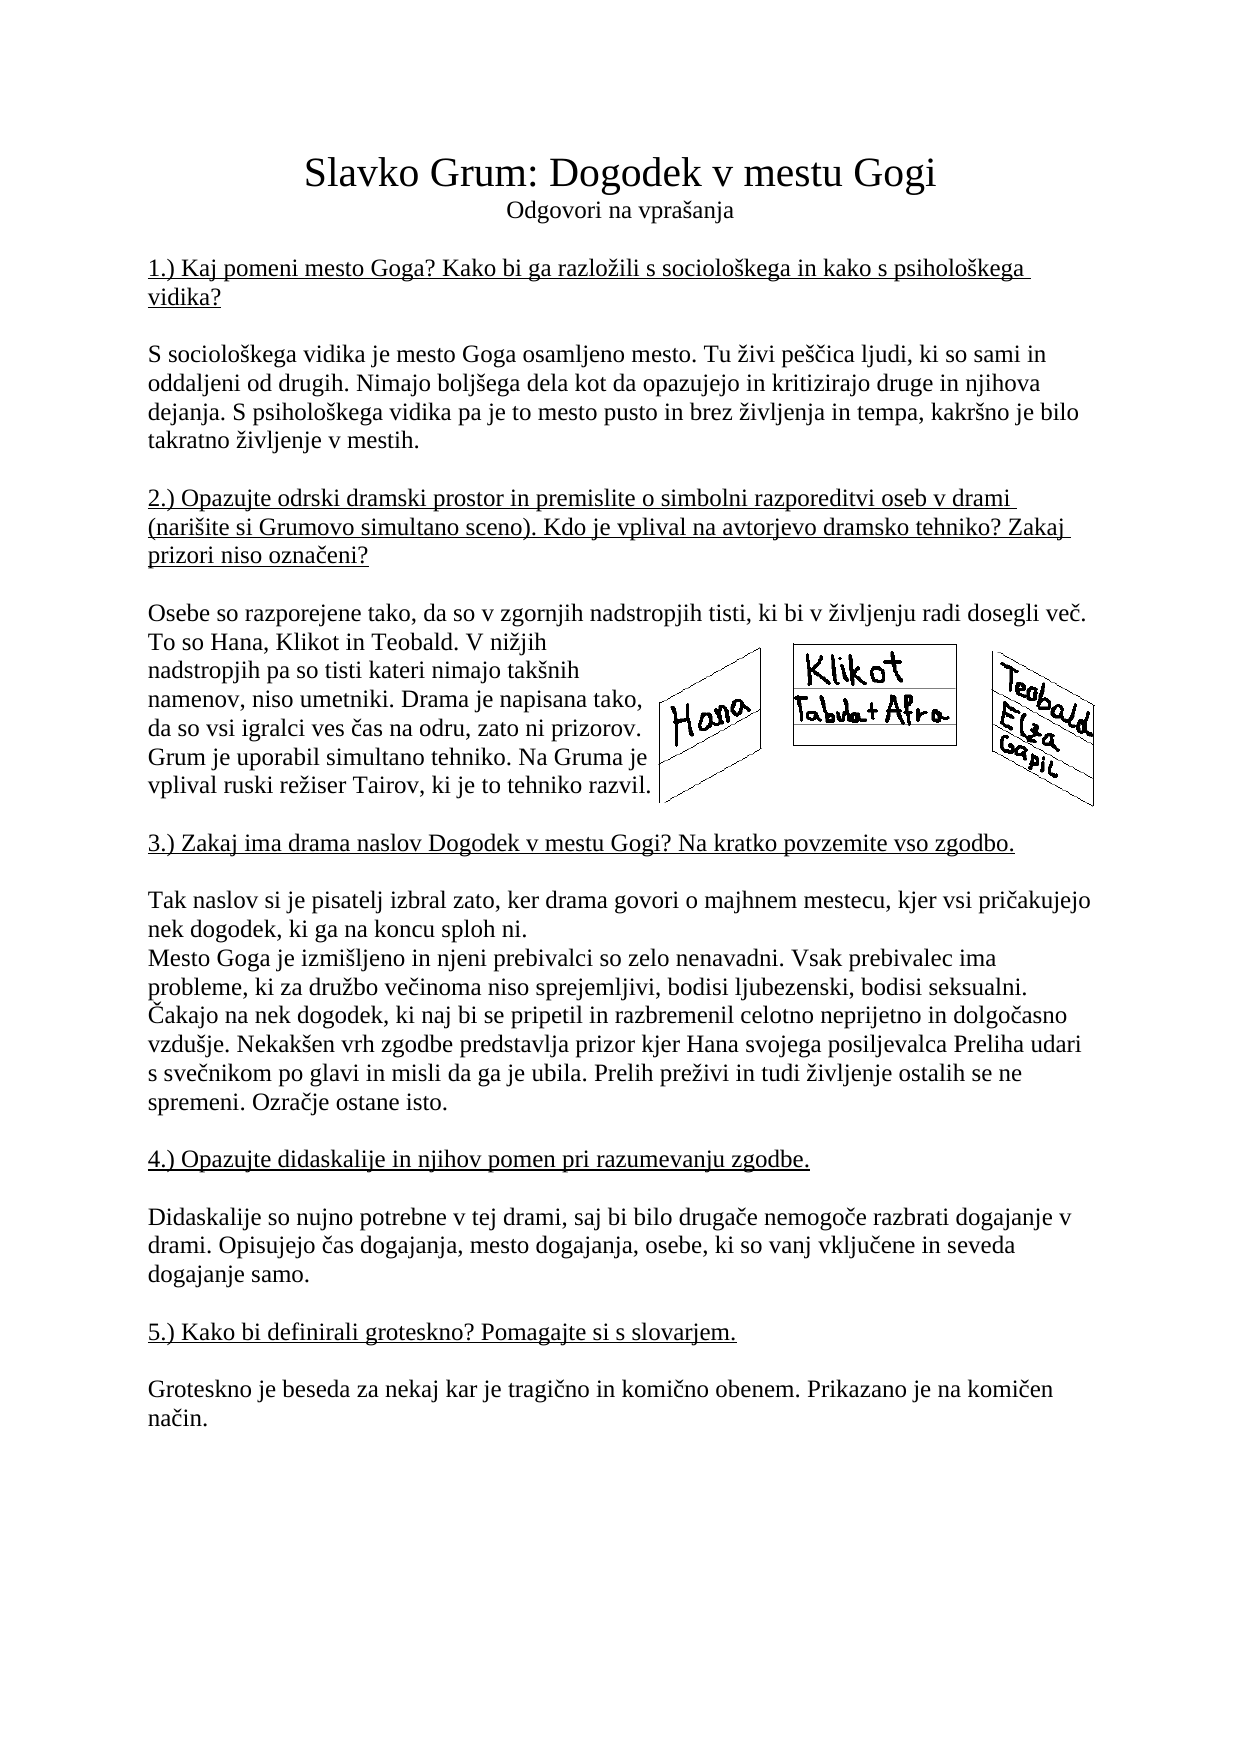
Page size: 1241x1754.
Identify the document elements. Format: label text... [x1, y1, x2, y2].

text Mesto Goga je izmišljeno in njeni prebivalci so zelo nenavadni. Vsak prebivalec ima probleme, ki za družbo večinoma niso sprejemljivi, bodisi ljubezenski, bodisi seksualni. Čakajo na nek dogodek, ki naj bi se pripetil in razbremenil celotno neprijetno in dolgočasno vzdušje. Nekakšen vrh zgodbe predstavlja prizor kjer Hana svojega posiljevalca Preliha udari s svečnikom po glavi in misli da ga je ubila. Prelih preživi in tudi življenje ostalih se ne spremeni. Ozračje ostane isto. [148, 943, 1093, 1116]
text Odgovori na vprašanja [148, 196, 1093, 224]
text S sociološkega vidika je mesto Goga osamljeno mesto. Tu živi peščica ljudi, ki so sami in oddaljeni od drugih. Nimajo boljšega dela kot da opazujejo in kritizirajo druge in njihova dejanja. S psihološkega vidika pa je to mesto pusto in brez življenja in tempa, kakršno je bilo takratno življenje v mestih. [148, 339, 1093, 454]
title Slavko Grum: Dogodek v mestu Gogi [148, 148, 1093, 196]
text 5.) Kako bi definirali groteskno? Pomagajte si s slovarjem. [148, 1317, 1093, 1346]
text 2.) Opazujte odrski dramski prostor in premislite o simbolni razporeditvi oseb v drami (narišite si Grumovo simultano sceno). Kdo je vplival na avtorjevo dramsko tehniko? Zakaj prizori niso označeni? [148, 483, 1093, 569]
text Tak naslov si je pisatelj izbral zato, ker drama govori o majhnem mestecu, kjer vsi pričakujejo nek dogodek, ki ga na koncu sploh ni. [148, 886, 1093, 943]
picture [653, 635, 1104, 814]
text 3.) Zakaj ima drama naslov Dogodek v mestu Gogi? Na kratko povzemite vso zgodbo. [148, 828, 1093, 857]
text Osebe so razporejene tako, da so v zgornjih nadstropjih tisti, ki bi v življenju radi dosegli več. To so Hana, Klikot in Teobald. V nižjih nadstropjih pa so tisti kateri nimajo takšnih namenov, niso umetniki. Drama je napisana tako, da so vsi igralci ves čas na odru, zato ni prizorov. Grum je uporabil simultano tehniko. Na Gruma je vplival ruski režiser Tairov, ki je to tehniko razvil. [148, 598, 1093, 799]
text Didaskalije so nujno potrebne v tej drami, saj bi bilo drugače nemogoče razbrati dogajanje v drami. Opisujejo čas dogajanja, mesto dogajanja, osebe, ki so vanj vključene in seveda dogajanje samo. [148, 1202, 1093, 1288]
text 4.) Opazujte didaskalije in njihov pomen pri razumevanju zgodbe. [148, 1144, 1093, 1173]
text Groteskno je beseda za nekaj kar je tragično in komično obenem. Prikazano je na komičen način. [148, 1374, 1093, 1432]
text 1.) Kaj pomeni mesto Goga? Kako bi ga razložili s sociološkega in kako s psihološkega vidika? [148, 253, 1093, 311]
